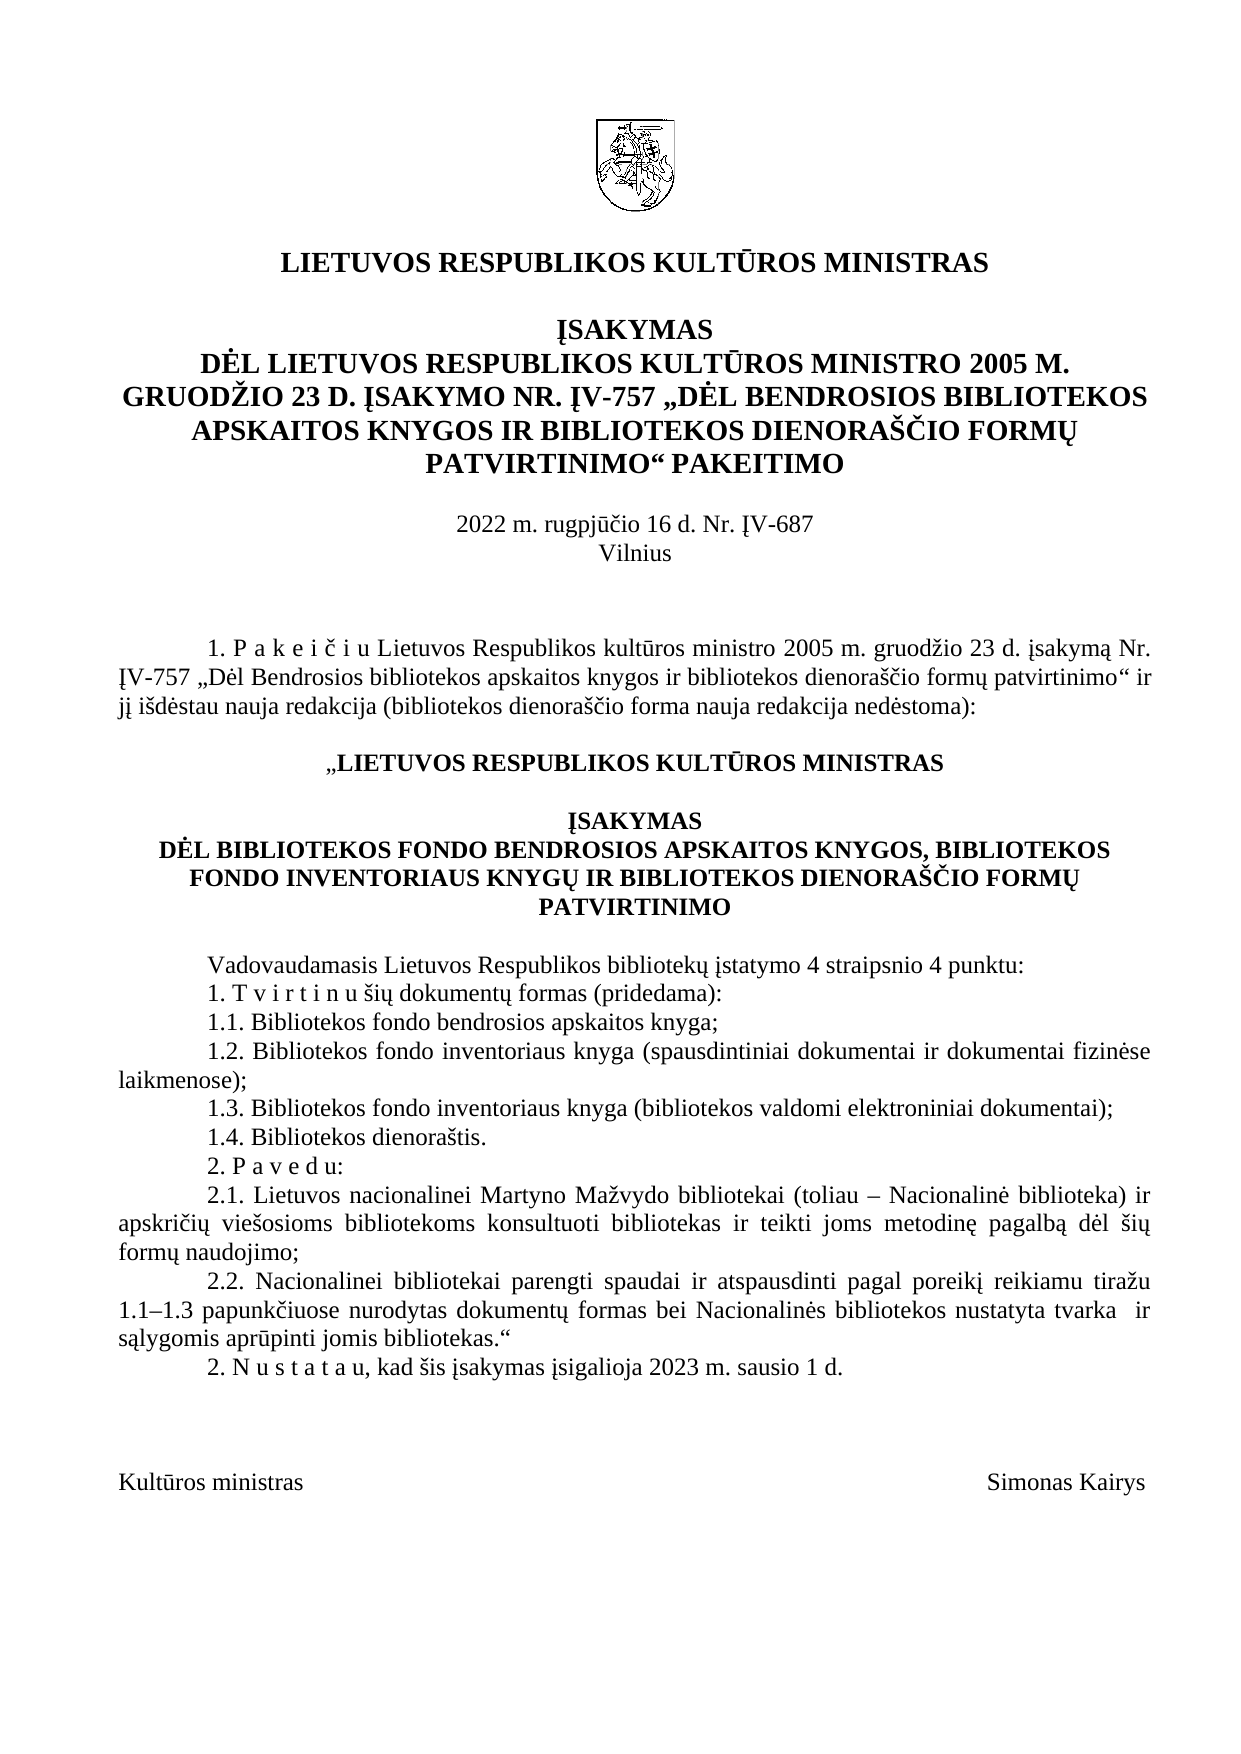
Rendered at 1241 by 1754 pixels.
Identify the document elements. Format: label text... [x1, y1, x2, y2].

text LIETUVOS RESPUBLIKOS KULTŪROS MINISTRAS [118, 245, 1152, 279]
text Vilnius [118, 538, 1152, 566]
text 1.2. Bibliotekos fondo inventoriaus knyga (spausdintiniai dokumentai ir dokumentai fizinėse laikmenose); [118, 1036, 1152, 1093]
text 1. T v i r t i n u šių dokumentų formas (pridedama): [118, 978, 1152, 1007]
text 1.4. Bibliotekos dienoraštis. [118, 1122, 1152, 1151]
text 2. N u s t a t a u, kad šis įsakymas įsigalioja 2023 m. sausio 1 d. [118, 1352, 1152, 1381]
text 1.3. Bibliotekos fondo inventoriaus knyga (bibliotekos valdomi elektroniniai dokumentai); [118, 1093, 1152, 1122]
text 2.1. Lietuvos nacionalinei Martyno Mažvydo bibliotekai (toliau – Nacionalinė biblioteka) ir apskričių viešosioms bibliotekoms konsultuoti bibliotekas ir teikti joms metodinę pagalbą dėl šių formų naudojimo; [118, 1180, 1152, 1266]
text 2. P a v e d u: [118, 1151, 1152, 1180]
text ĮSAKYMAS [118, 312, 1152, 346]
text 1.1. Bibliotekos fondo bendrosios apskaitos knyga; [118, 1007, 1152, 1036]
text Vadovaudamasis Lietuvos Respublikos bibliotekų įstatymo 4 straipsnio 4 punktu: [118, 950, 1152, 978]
text DĖL LIETUVOS RESPUBLIKOS KULTŪROS MINISTRO 2005 m. GRUODŽIO 23 d. įsakymO Nr. ĮV-757 „Dėl bendrosios bibliotekos apskaitos knygos ir bibliotekos dienoraščio formų patvirtinimo“ PAKEITIMO [118, 346, 1152, 480]
text DĖL BIBLIOTEKOS FONDO BENDROSIOS APSKAITOS KNYGOS, BIBLIOTEKOS FONDO INVENTORIAUS KNYGŲ IR BIBLIOTEKOS DIENORAŠČIO FORMŲ PATVIRTINIMO [118, 835, 1152, 921]
text „LIETUVOS RESPUBLIKOS KULTŪROS MINISTRAS [118, 748, 1152, 777]
text 2.2. Nacionalinei bibliotekai parengti spaudai ir atspausdinti pagal poreikį reikiamu tiražu 1.1–1.3 papunkčiuose nurodytas dokumentų formas bei Nacionalinės bibliotekos nustatyta tvarka ir sąlygomis aprūpinti jomis bibliotekas.“ [118, 1266, 1152, 1352]
text ĮSAKYMAS [118, 806, 1152, 835]
text Kultūros ministras Simonas Kairys [118, 1467, 1152, 1496]
text 1. P a k e i č i u Lietuvos Respublikos kultūros ministro 2005 m. gruodžio 23 d. įsakymą Nr. ĮV-757 „Dėl Bendrosios bibliotekos apskaitos knygos ir bibliotekos dienoraščio formų patvirtinimo“ ir jį išdėstau nauja redakcija (bibliotekos dienoraščio forma nauja redakcija nedėstoma): [118, 633, 1152, 720]
text 2022 m. rugpjūčio 16 d. Nr. ĮV-687 [118, 509, 1152, 538]
